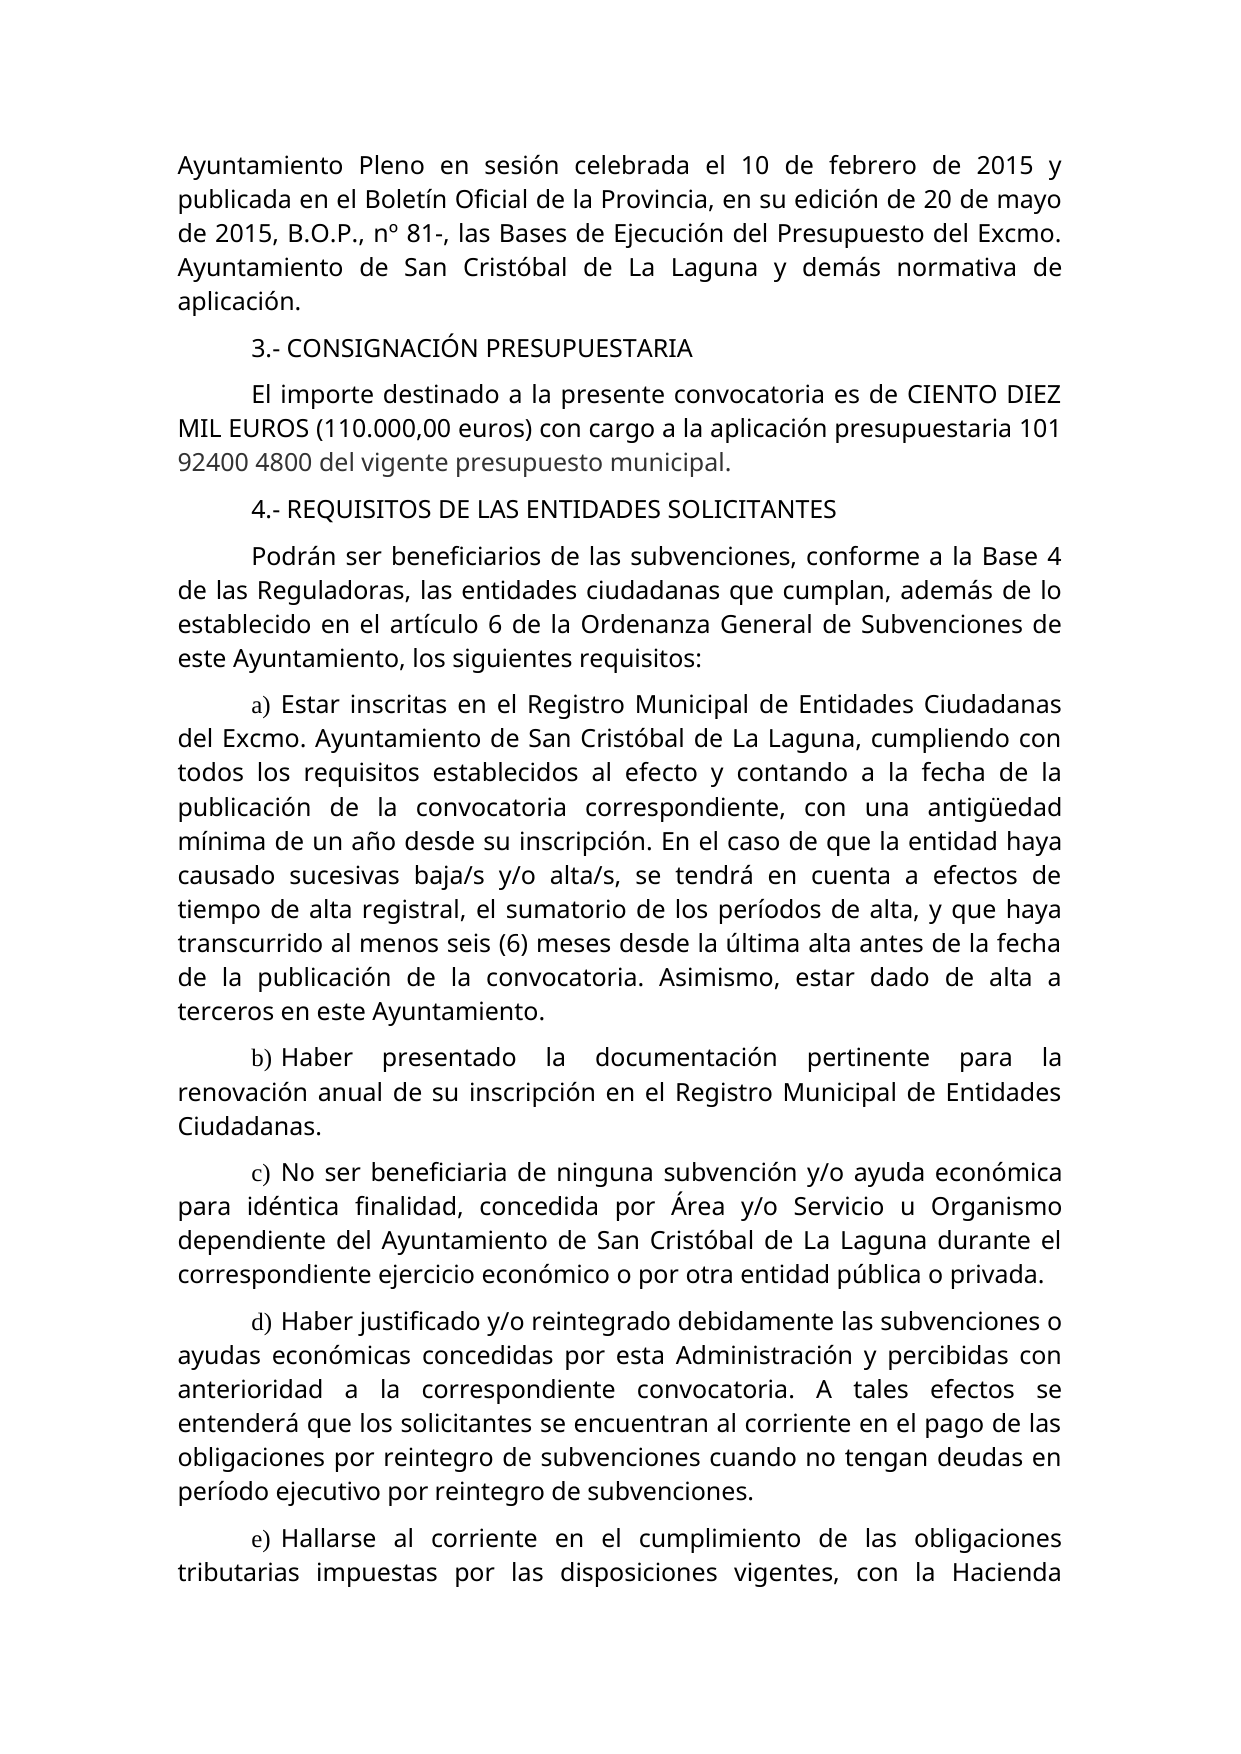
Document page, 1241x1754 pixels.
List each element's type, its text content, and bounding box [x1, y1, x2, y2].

list Haber justificado y/o reintegrado debidamente las subvenciones o ayudas económicas concedidas por esta Administración y percibidas con anterioridad a la correspondiente convocatoria. A tales efectos se entenderá que los solicitantes se encuentran al corriente en el pago de las obligaciones por reintegro de subvenciones cuando no tengan deudas en período ejecutivo por reintegro de subvenciones. [177, 1303, 1063, 1508]
text El importe destinado a la presente convocatoria es de CIENTO DIEZ MIL EUROS (110.000,00 euros) con cargo a la aplicación presupuestaria 101 92400 4800 del vigente presupuesto municipal. [177, 377, 1063, 479]
list Hallarse al corriente en el cumplimiento de las obligaciones tributarias impuestas por las disposiciones vigentes, con la Hacienda [177, 1520, 1063, 1588]
list No ser beneficiaria de ninguna subvención y/o ayuda económica para idéntica finalidad, concedida por Área y/o Servicio u Organismo dependiente del Ayuntamiento de San Cristóbal de La Laguna durante el correspondiente ejercicio económico o por otra entidad pública o privada. [177, 1155, 1063, 1291]
text Ayuntamiento Pleno en sesión celebrada el 10 de febrero de 2015 y publicada en el Boletín Oficial de la Provincia, en su edición de 20 de mayo de 2015, B.O.P., nº 81-, las Bases de Ejecución del Presupuesto del Excmo. Ayuntamiento de San Cristóbal de La Laguna y demás normativa de aplicación. [177, 148, 1063, 318]
text 4.- REQUISITOS DE LAS ENTIDADES SOLICITANTES [177, 492, 1063, 526]
list Estar inscritas en el Registro Municipal de Entidades Ciudadanas del Excmo. Ayuntamiento de San Cristóbal de La Laguna, cumpliendo con todos los requisitos establecidos al efecto y contando a la fecha de la publicación de la convocatoria correspondiente, con una antigüedad mínima de un año desde su inscripción. En el caso de que la entidad haya causado sucesivas baja/s y/o alta/s, se tendrá en cuenta a efectos de tiempo de alta registral, el sumatorio de los períodos de alta, y que haya transcurrido al menos seis (6) meses desde la última alta antes de la fecha de la publicación de la convocatoria. Asimismo, estar dado de alta a terceros en este Ayuntamiento. [177, 687, 1063, 1028]
text Podrán ser beneficiarios de las subvenciones, conforme a la Base 4 de las Reguladoras, las entidades ciudadanas que cumplan, además de lo establecido en el artículo 6 de la Ordenanza General de Subvenciones de este Ayuntamiento, los siguientes requisitos: [177, 538, 1063, 674]
text 3.- CONSIGNACIÓN PRESUPUESTARIA [177, 330, 1063, 364]
list Haber presentado la documentación pertinente para la renovación anual de su inscripción en el Registro Municipal de Entidades Ciudadanas. [177, 1040, 1063, 1142]
